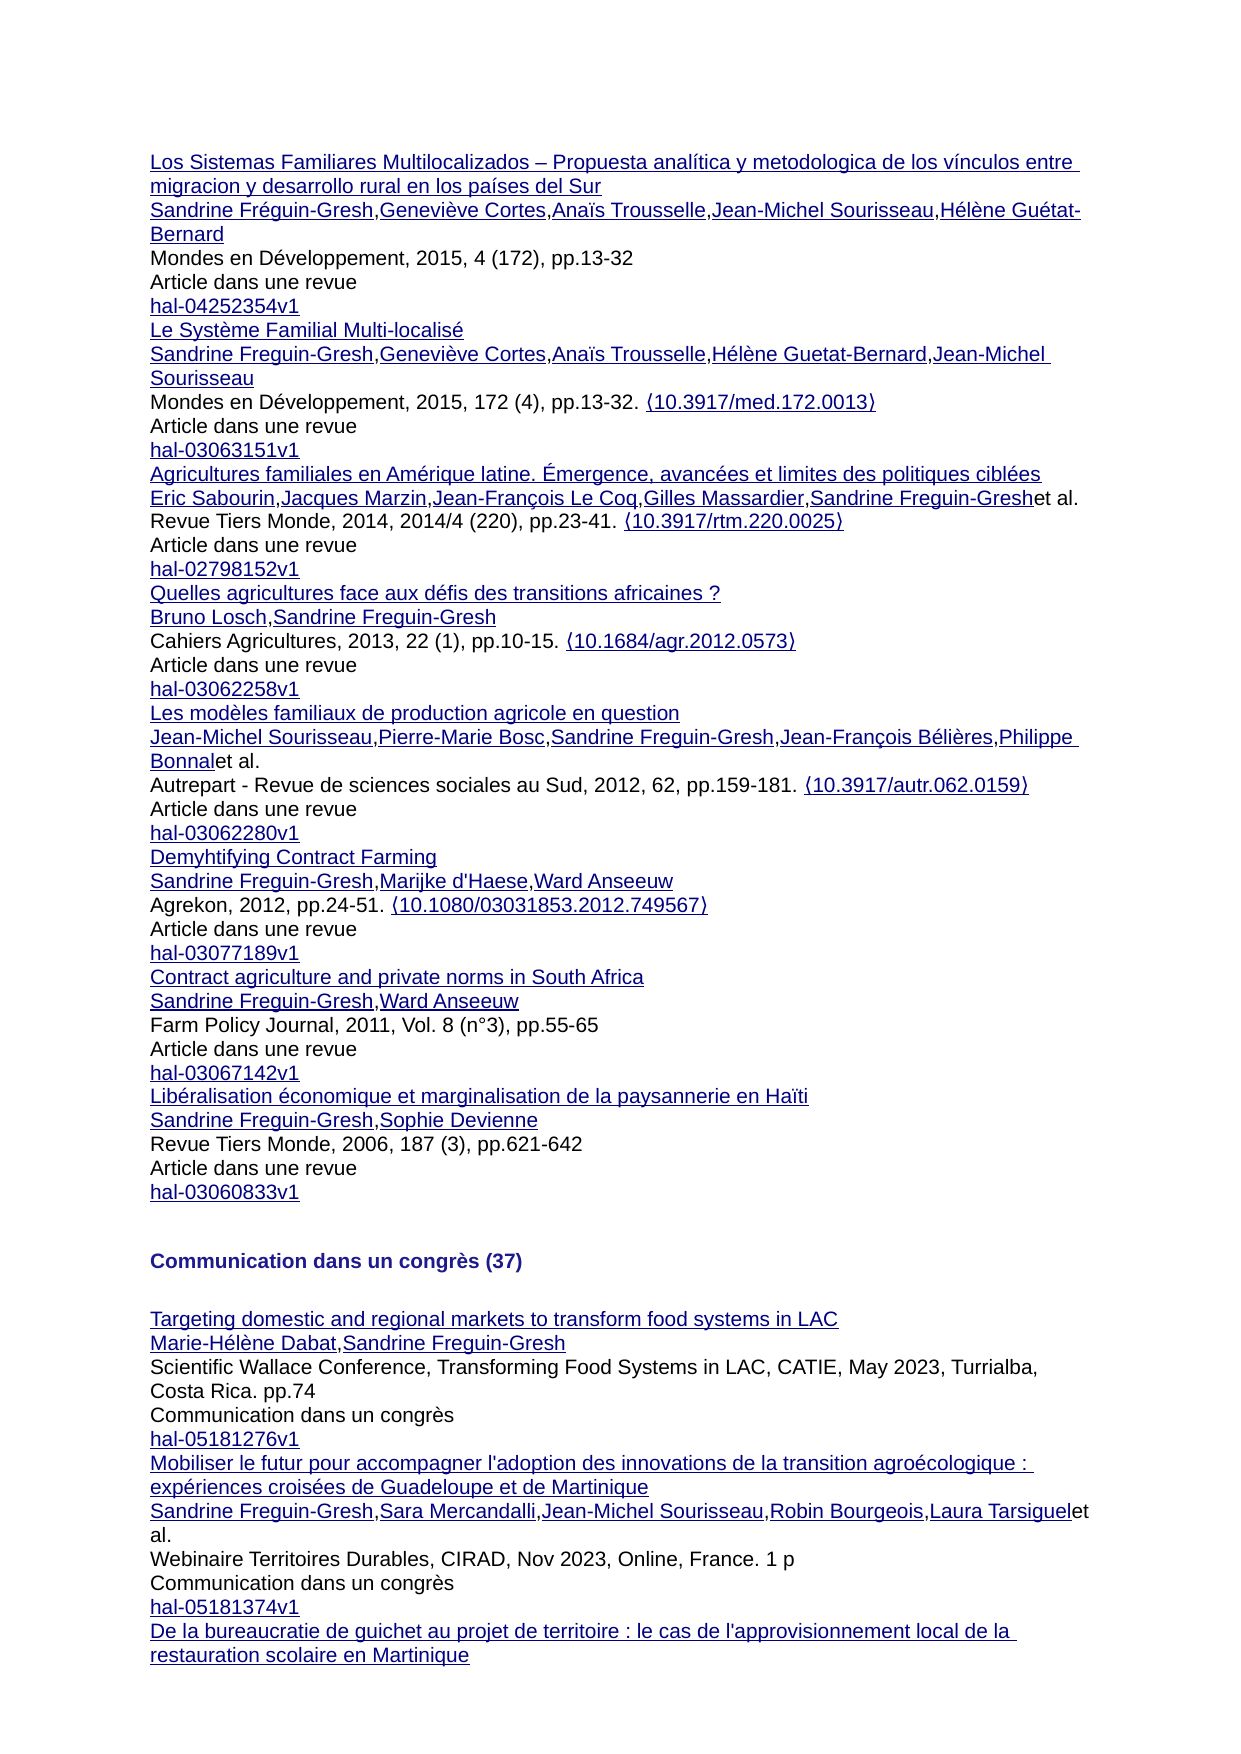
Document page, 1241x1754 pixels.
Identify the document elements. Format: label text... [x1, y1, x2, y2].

table_cell Quelles agricultures face aux défis des transitions africaines ? Bruno Losch,Sandrine Freguin-Gresh Cahiers Agricultures, 2013, 22 (1), pp.10-15. ⟨10.1684/agr.2012.0573⟩ Article dans une revue hal-03062258v1 [150, 581, 1090, 701]
table_cell Libéralisation économique et marginalisation de la paysannerie en Haïti Sandrine Freguin-Gresh,Sophie Devienne Revue Tiers Monde, 2006, 187 (3), pp.621-642 Article dans une revue hal-03060833v1 [150, 1084, 1090, 1204]
table_cell Le Système Familial Multi-localisé Sandrine Freguin-Gresh,Geneviève Cortes,Anaïs Trousselle,Hélène Guetat-Bernard,Jean-Michel Sourisseau Mondes en Développement, 2015, 172 (4), pp.13-32. ⟨10.3917/med.172.0013⟩ Article dans une revue hal-03063151v1 [150, 318, 1090, 461]
table_cell De la bureaucratie de guichet au projet de territoire : le cas de l'approvisionnement local de la restauration scolaire en Martinique [150, 1619, 1090, 1667]
table_header Targeting domestic and regional markets to transform food systems in LAC Marie-Hélène Dabat,Sandrine Freguin-Gresh Scientific Wallace Conference, Transforming Food Systems in LAC, CATIE, May 2023, Turrialba, Costa Rica. pp.74 Communication dans un congrès hal-05181276v1 [150, 1307, 1090, 1451]
table_cell Demyhtifying Contract Farming Sandrine Freguin-Gresh,Marijke d'Haese,Ward Anseeuw Agrekon, 2012, pp.24-51. ⟨10.1080/03031853.2012.749567⟩ Article dans une revue hal-03077189v1 [150, 845, 1090, 964]
table_cell Contract agriculture and private norms in South Africa Sandrine Freguin-Gresh,Ward Anseeuw Farm Policy Journal, 2011, Vol. 8 (n°3), pp.55-65 Article dans une revue hal-03067142v1 [150, 965, 1090, 1084]
table_cell Les modèles familiaux de production agricole en question Jean-Michel Sourisseau,Pierre-Marie Bosc,Sandrine Freguin-Gresh,Jean-François Bélières,Philippe Bonnalet al. Autrepart - Revue de sciences sociales au Sud, 2012, 62, pp.159-181. ⟨10.3917/autr.062.0159⟩ Article dans une revue hal-03062280v1 [150, 701, 1090, 845]
table_cell Mobiliser le futur pour accompagner l'adoption des innovations de la transition agroécologique : expériences croisées de Guadeloupe et de Martinique Sandrine Freguin-Gresh,Sara Mercandalli,Jean-Michel Sourisseau,Robin Bourgeois,Laura Tarsiguelet al. Webinaire Territoires Durables, CIRAD, Nov 2023, Online, France. 1 p Communication dans un congrès hal-05181374v1 [150, 1451, 1090, 1619]
table_cell Agricultures familiales en Amérique latine. Émergence, avancées et limites des politiques ciblées Eric Sabourin,Jacques Marzin,Jean-François Le Coq,Gilles Massardier,Sandrine Freguin-Greshet al. Revue Tiers Monde, 2014, 2014/4 (220), pp.23-41. ⟨10.3917/rtm.220.0025⟩ Article dans une revue hal-02798152v1 [150, 461, 1090, 581]
subtitle Communication dans un congrès (37) [150, 1249, 1090, 1273]
table_cell Los Sistemas Familiares Multilocalizados – Propuesta analítica y metodologica de los vínculos entre migracion y desarrollo rural en los países del Sur Sandrine Fréguin-Gresh,Geneviève Cortes,Anaïs Trousselle,Jean-Michel Sourisseau,Hélène Guétat-Bernard Mondes en Développement, 2015, 4 (172), pp.13-32 Article dans une revue hal-04252354v1 [150, 150, 1090, 318]
